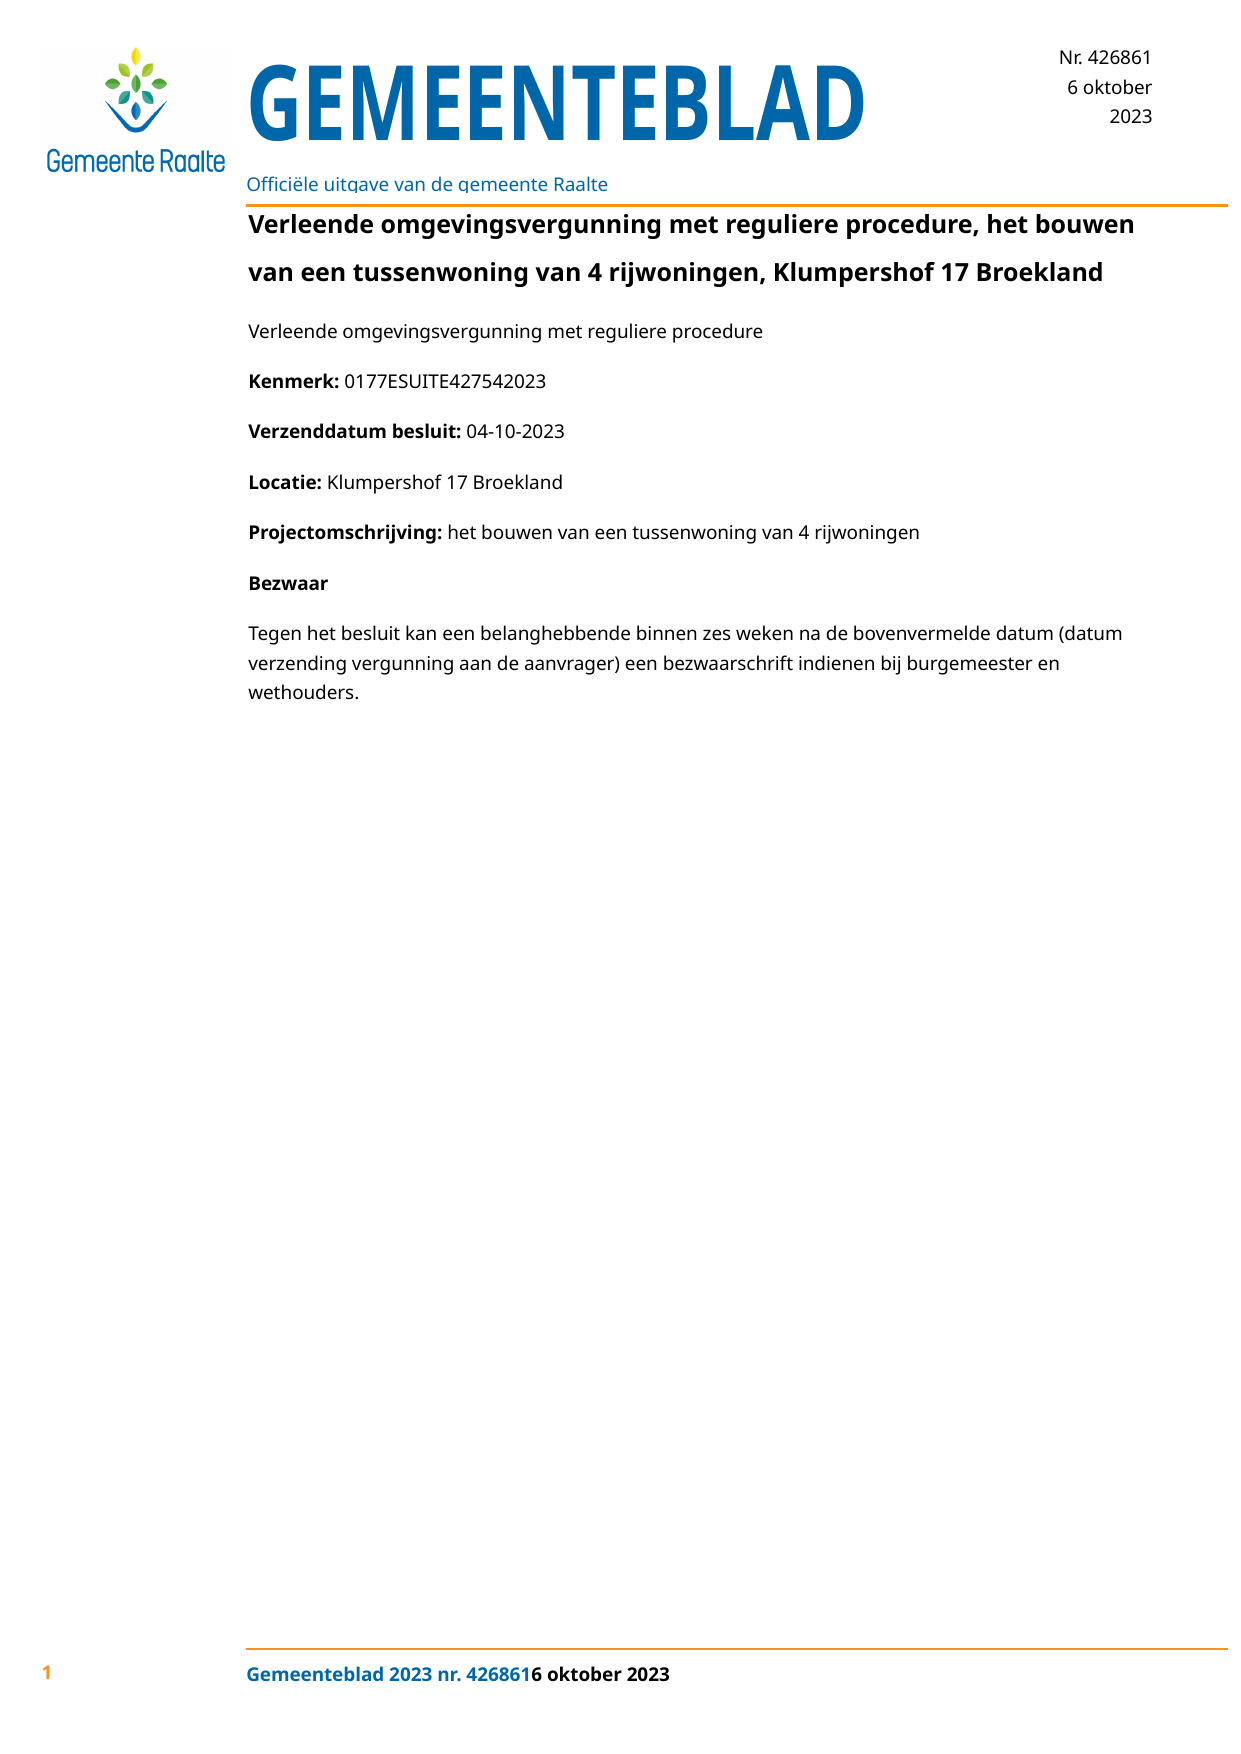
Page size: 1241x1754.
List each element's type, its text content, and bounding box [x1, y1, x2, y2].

text Kenmerk: 0177ESUITE427542023 [248, 368, 1152, 394]
text Tegen het besluit kan een belanghebbende binnen zes weken na de bovenvermelde datum (datum verzending vergunning aan de aanvrager) een bezwaarschrift indienen bij burgemeester en wethouders. [248, 620, 1152, 705]
text Locatie: Klumpershof 17 Broekland [248, 469, 1152, 495]
text Verleende omgevingsvergunning met reguliere procedure, het bouwen van een tussenwoning van 4 rijwoningen, Klumpershof 17 Broekland [248, 207, 1152, 288]
picture [41, 47, 231, 172]
text Projectomschrijving: het bouwen van een tussenwoning van 4 rijwoningen [248, 519, 1152, 545]
text Verleende omgevingsvergunning met reguliere procedure [248, 318, 1152, 344]
text Verzenddatum besluit: 04-10-2023 [248, 419, 1152, 444]
text Bezwaar [248, 570, 1152, 596]
